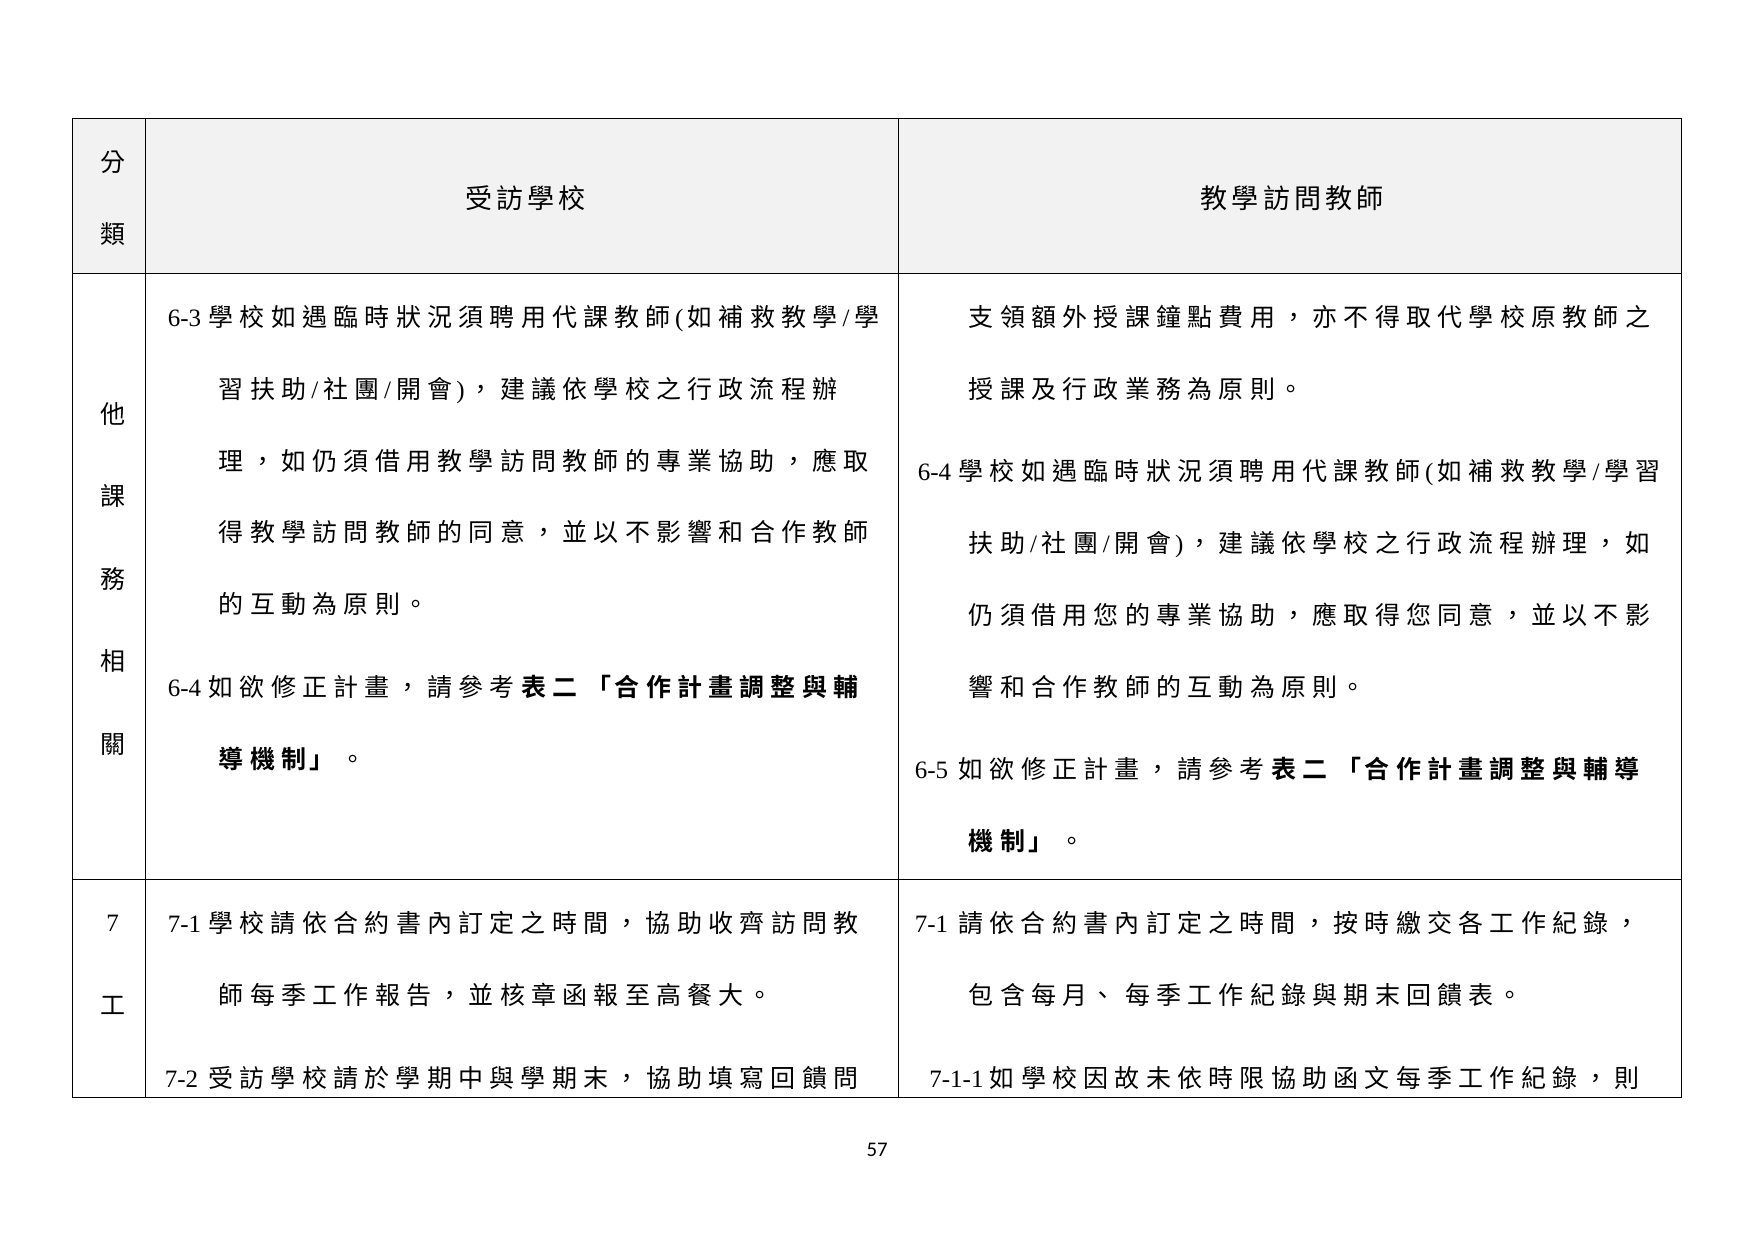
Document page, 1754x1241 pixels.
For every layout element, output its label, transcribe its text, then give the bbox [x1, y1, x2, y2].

table_cell 7-1學校請依合約書內訂定之時間，協助收齊訪問教師每季工作報告，並核章函報至高餐大。 7-2 受訪學校請於學期中與學期末，協助填寫回饋問 [146, 880, 898, 1097]
table_header 受訪學校 [146, 119, 898, 273]
table_cell 7-1 請依合約書內訂定之時間，按時繳交各工作紀錄，包含每月、每季工作紀錄與期末回饋表。 7-1-1如學校因故未依時限協助函文每季工作紀錄，則 [899, 880, 1681, 1097]
table_cell 他 課 務 相 關 [73, 274, 145, 879]
table_cell 7 工 [73, 880, 145, 1097]
table_cell 6-3學校如遇臨時狀況須聘用代課教師(如補救教學/學習扶助/社團/開會)，建議依學校之行政流程辦理，如仍須借用教學訪問教師的專業協助，應取得教學訪問教師的同意，並以不影響和合作教師的互動為原則。 6-4如欲修正計畫，請參考表二「合作計畫調整與輔導機制」。 [146, 274, 898, 879]
table_cell 支領額外授課鐘點費用，亦不得取代學校原教師之授課及行政業務為原則。 6-4學校如遇臨時狀況須聘用代課教師(如補救教學/學習扶助/社團/開會)，建議依學校之行政流程辦理，如仍須借用您的專業協助，應取得您同意，並以不影響和合作教師的互動為原則。 6-5 如欲修正計畫，請參考表二「合作計畫調整與輔導機制」。 [899, 274, 1681, 879]
table_header 教學訪問教師 [899, 119, 1681, 273]
table_header 分類 [73, 119, 145, 273]
